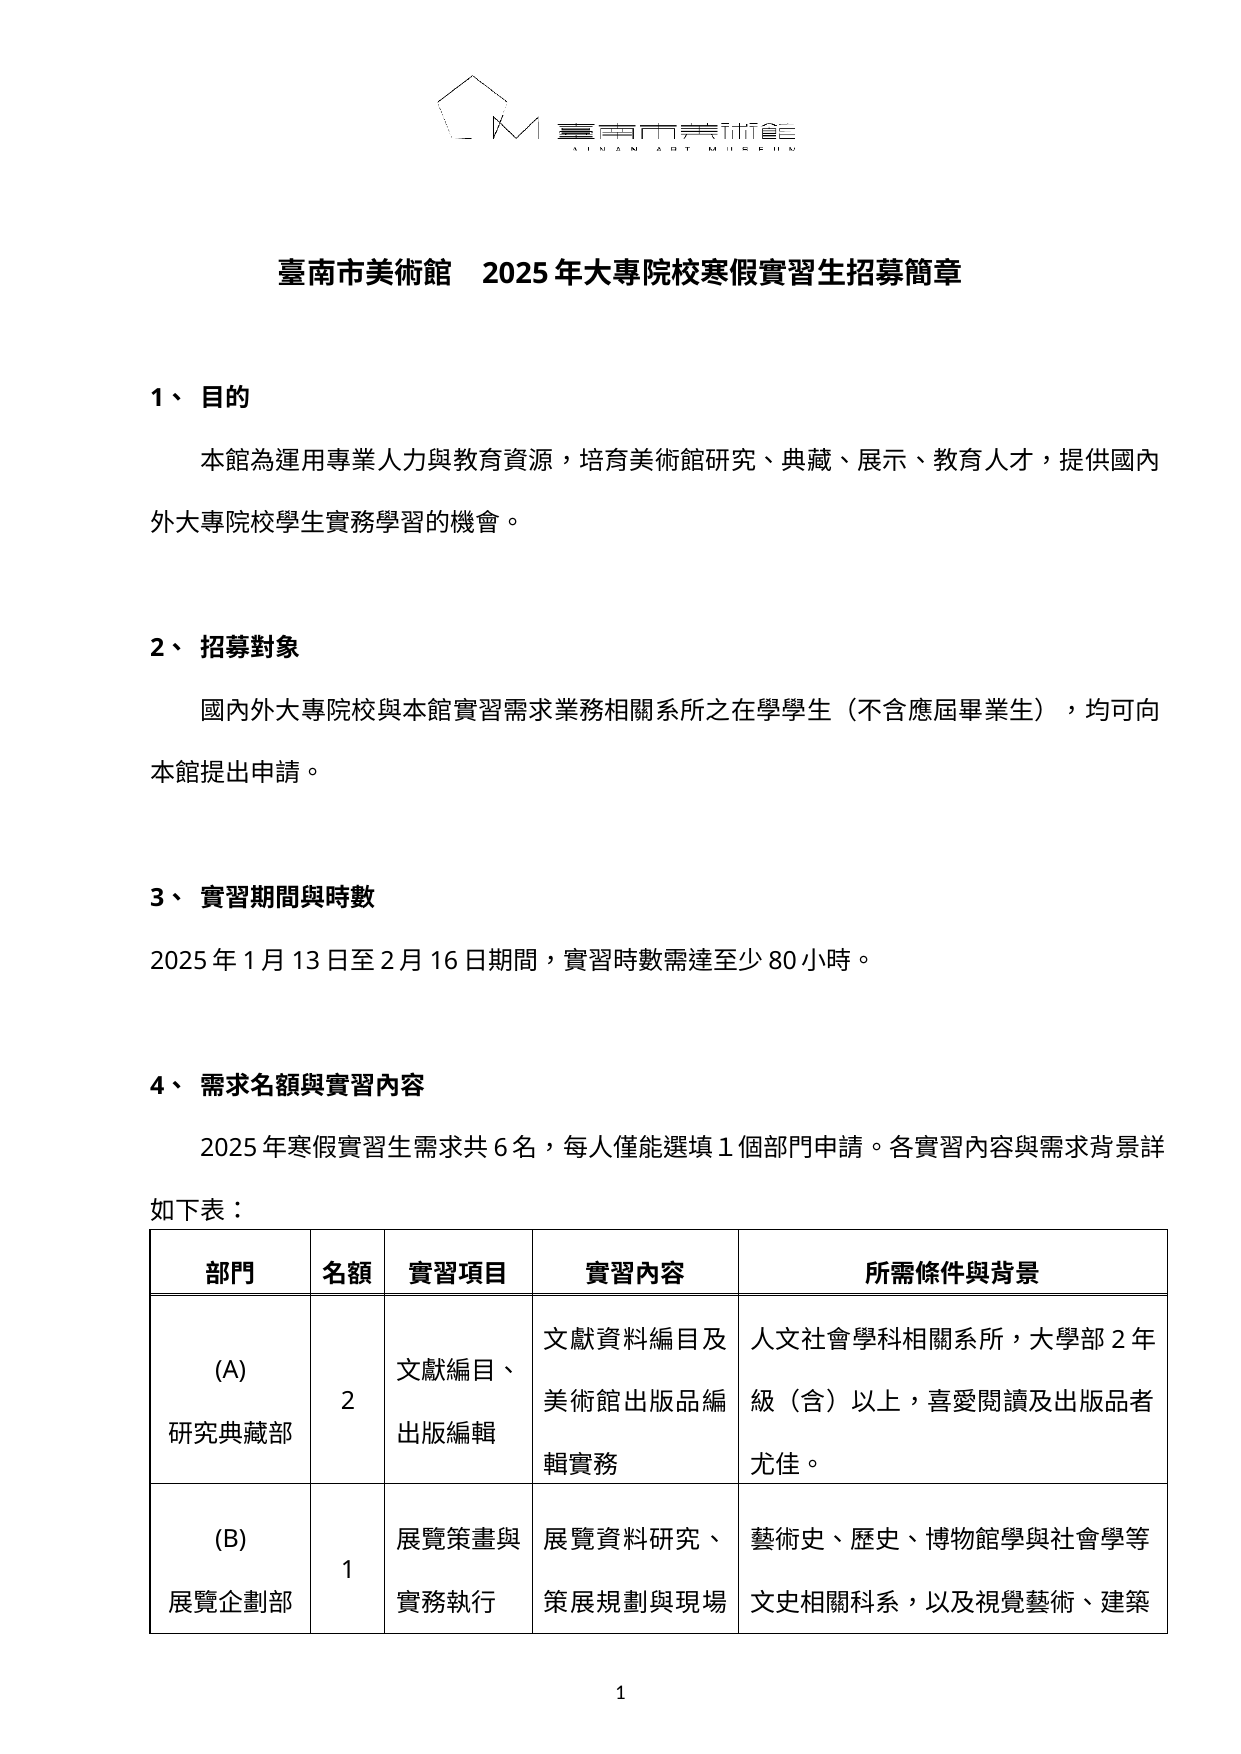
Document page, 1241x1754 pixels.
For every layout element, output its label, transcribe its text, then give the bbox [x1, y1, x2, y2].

table_header 部門 [151, 1230, 310, 1293]
table_cell (B) 展覽企劃部 [151, 1484, 310, 1633]
list 招募對象 [150, 604, 1165, 667]
list 實習期間與時數 [150, 854, 1165, 917]
table_header 實習項目 [385, 1230, 532, 1293]
table_cell 藝術史、歷史、博物館學與社會學等文史相關科系，以及視覺藝術、建築 [739, 1484, 1167, 1633]
text 本館為運用專業人力與教育資源，培育美術館研究、典藏、展示、教育人才，提供國內外大專院校學生實務學習的機會。 [150, 417, 1165, 542]
text 2025年寒假實習生需求共6名，每人僅能選填１個部門申請。各實習內容與需求背景詳如下表： [150, 1104, 1165, 1229]
table_header 名額 [311, 1230, 384, 1293]
table_header 所需條件與背景 [739, 1230, 1167, 1293]
table_cell 2 [311, 1296, 384, 1483]
table_cell 展覽資料研究、策展規劃與現場 [533, 1484, 738, 1633]
list 需求名額與實習內容 [150, 1042, 1165, 1104]
text 2025年1月13日至2月16日期間，實習時數需達至少80小時。 [150, 917, 1165, 979]
list 目的 [150, 354, 1165, 417]
table_cell 展覽策畫與實務執行 [385, 1484, 532, 1633]
table_cell (A) 研究典藏部 [151, 1296, 310, 1483]
table_header 實習內容 [533, 1230, 738, 1293]
table_cell 文獻編目、出版編輯 [385, 1296, 532, 1483]
table_cell 1 [311, 1484, 384, 1633]
text 臺南市美術館 2025年大專院校寒假實習生招募簡章 [75, 229, 1165, 292]
table_cell 文獻資料編目及美術館出版品編輯實務 [533, 1296, 738, 1483]
table_cell 人文社會學科相關系所，大學部2年級（含）以上，喜愛閱讀及出版品者尤佳。 [739, 1296, 1167, 1483]
text 國內外大專院校與本館實習需求業務相關系所之在學學生（不含應屆畢業生），均可向本館提出申請。 [150, 667, 1165, 792]
